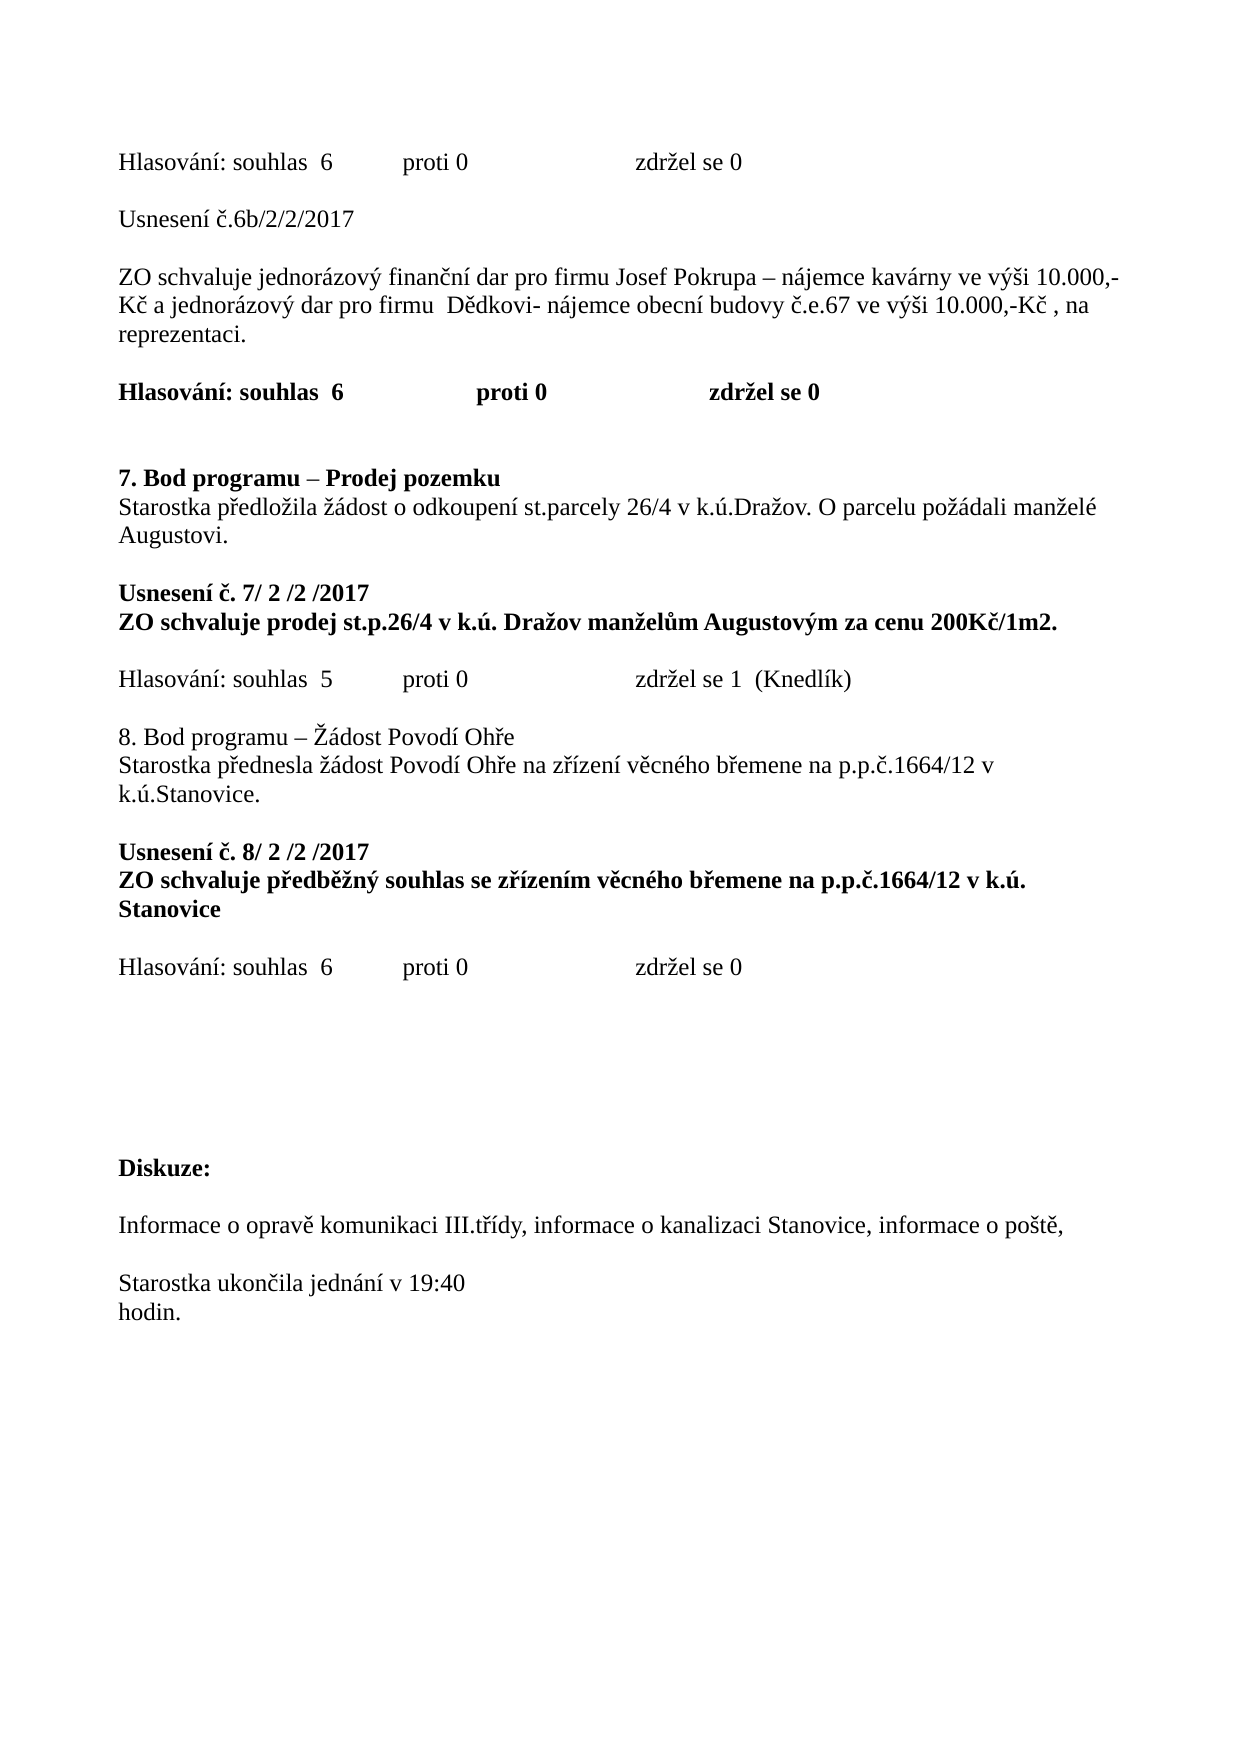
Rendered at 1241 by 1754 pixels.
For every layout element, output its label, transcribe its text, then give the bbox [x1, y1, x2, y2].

text Hlasování: souhlas 5 proti 0 zdržel se 1 (Knedlík) [118, 664, 1122, 693]
text Informace o opravě komunikaci III.třídy, informace o kanalizaci Stanovice, informace o poště, [118, 1211, 1122, 1239]
text ZO schvaluje prodej st.p.26/4 v k.ú. Dražov manželům Augustovým za cenu 200Kč/1m2. [118, 607, 1122, 636]
text 7. Bod programu – Prodej pozemku [118, 463, 1122, 492]
text Hlasování: souhlas 6 proti 0 zdržel se 0 [118, 952, 1122, 981]
text Usnesení č.6b/2/2/2017 [118, 204, 1122, 233]
text hodin. [118, 1297, 1122, 1326]
text Diskuze: [118, 1153, 1122, 1182]
text ZO schvaluje jednorázový finanční dar pro firmu Josef Pokrupa – nájemce kavárny ve výši 10.000,-Kč a jednorázový dar pro firmu Dědkovi- nájemce obecní budovy č.e.67 ve výši 10.000,-Kč , na reprezentaci. [118, 262, 1122, 348]
text Usnesení č. 7/ 2 /2 /2017 [118, 578, 1122, 607]
text Hlasování: souhlas 6 proti 0 zdržel se 0 [118, 147, 1122, 176]
text 8. Bod programu – Žádost Povodí Ohře [118, 722, 1122, 751]
text ZO schvaluje předběžný souhlas se zřízením věcného břemene na p.p.č.1664/12 v k.ú. Stanovice [118, 866, 1122, 923]
text Starostka ukončila jednání v 19:40 [118, 1268, 1122, 1297]
text Usnesení č. 8/ 2 /2 /2017 [118, 837, 1122, 866]
text Starostka předložila žádost o odkoupení st.parcely 26/4 v k.ú.Dražov. O parcelu požádali manželé Augustovi. [118, 492, 1122, 549]
text Hlasování: souhlas 6 proti 0 zdržel se 0 [118, 377, 1122, 434]
text Starostka přednesla žádost Povodí Ohře na zřízení věcného břemene na p.p.č.1664/12 v k.ú.Stanovice. [118, 751, 1122, 808]
